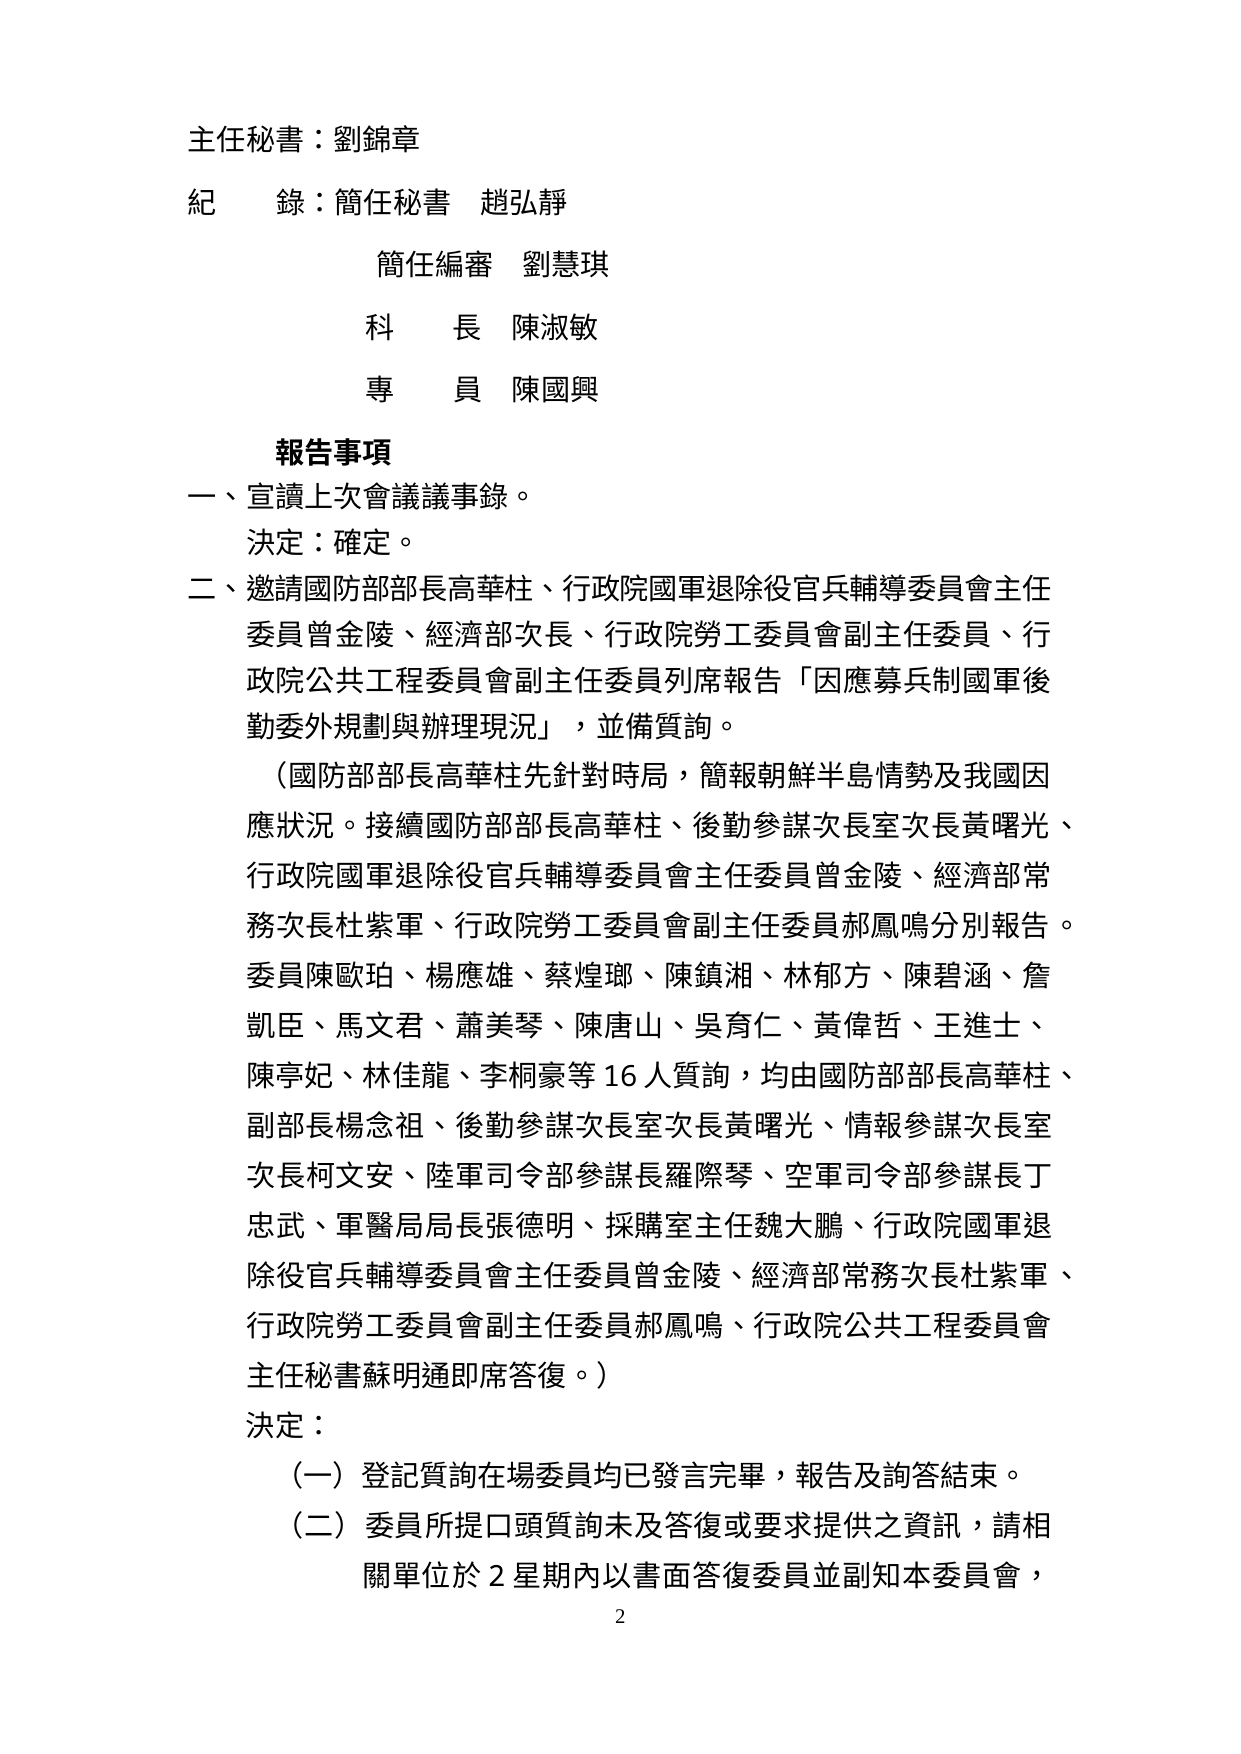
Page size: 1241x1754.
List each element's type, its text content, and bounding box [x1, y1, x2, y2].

text 一、宣讀上次會議議事錄。 [187, 471, 1053, 517]
text 紀 錄：簡任秘書 趙弘靜 [187, 159, 1053, 221]
text （二）委員所提口頭質詢未及答復或要求提供之資訊，請相關單位於2星期內以書面答復委員並副知本委員會， [274, 1496, 1053, 1596]
text 決定： [246, 1396, 1053, 1446]
text 簡任編審 劉慧琪 [187, 221, 1053, 284]
text （一）登記質詢在場委員均已發言完畢，報告及詢答結束。 [246, 1446, 1053, 1496]
text 報告事項 [187, 409, 1053, 471]
text 主任秘書：劉錦章 [187, 96, 1053, 159]
text （國防部部長高華柱先針對時局，簡報朝鮮半島情勢及我國因應狀況。接續國防部部長高華柱、後勤參謀次長室次長黃曙光、行政院國軍退除役官兵輔導委員會主任委員曾金陵、經濟部常務次長杜紫軍、行政院勞工委員會副主任委員郝鳳鳴分別報告。委員陳歐珀、楊應雄、蔡煌瑯、陳鎮湘、林郁方、陳碧涵、詹凱臣、馬文君、蕭美琴、陳唐山、吳育仁、黃偉哲、王進士、陳亭妃、林佳龍、李桐豪等16人質詢，均由國防部部長高華柱、副部長楊念祖、後勤參謀次長室次長黃曙光、情報參謀次長室次長柯文安、陸軍司令部參謀長羅際琴、空軍司令部參謀長丁忠武、軍醫局局長張德明、採購室主任魏大鵬、行政院國軍退除役官兵輔導委員會主任委員曾金陵、經濟部常務次長杜紫軍、行政院勞工委員會副主任委員郝鳳鳴、行政院公共工程委員會主任秘書蘇明通即席答復。） [187, 746, 1053, 1396]
text 決定：確定。 [187, 517, 1053, 563]
text 科 長 陳淑敏 [187, 284, 1053, 346]
text 二、邀請國防部部長高華柱、行政院國軍退除役官兵輔導委員會主任委員曾金陵、經濟部次長、行政院勞工委員會副主任委員、行政院公共工程委員會副主任委員列席報告「因應募兵制國軍後勤委外規劃與辦理現況」，並備質詢。 [187, 563, 1053, 746]
text 專 員 陳國興 [187, 346, 1053, 409]
